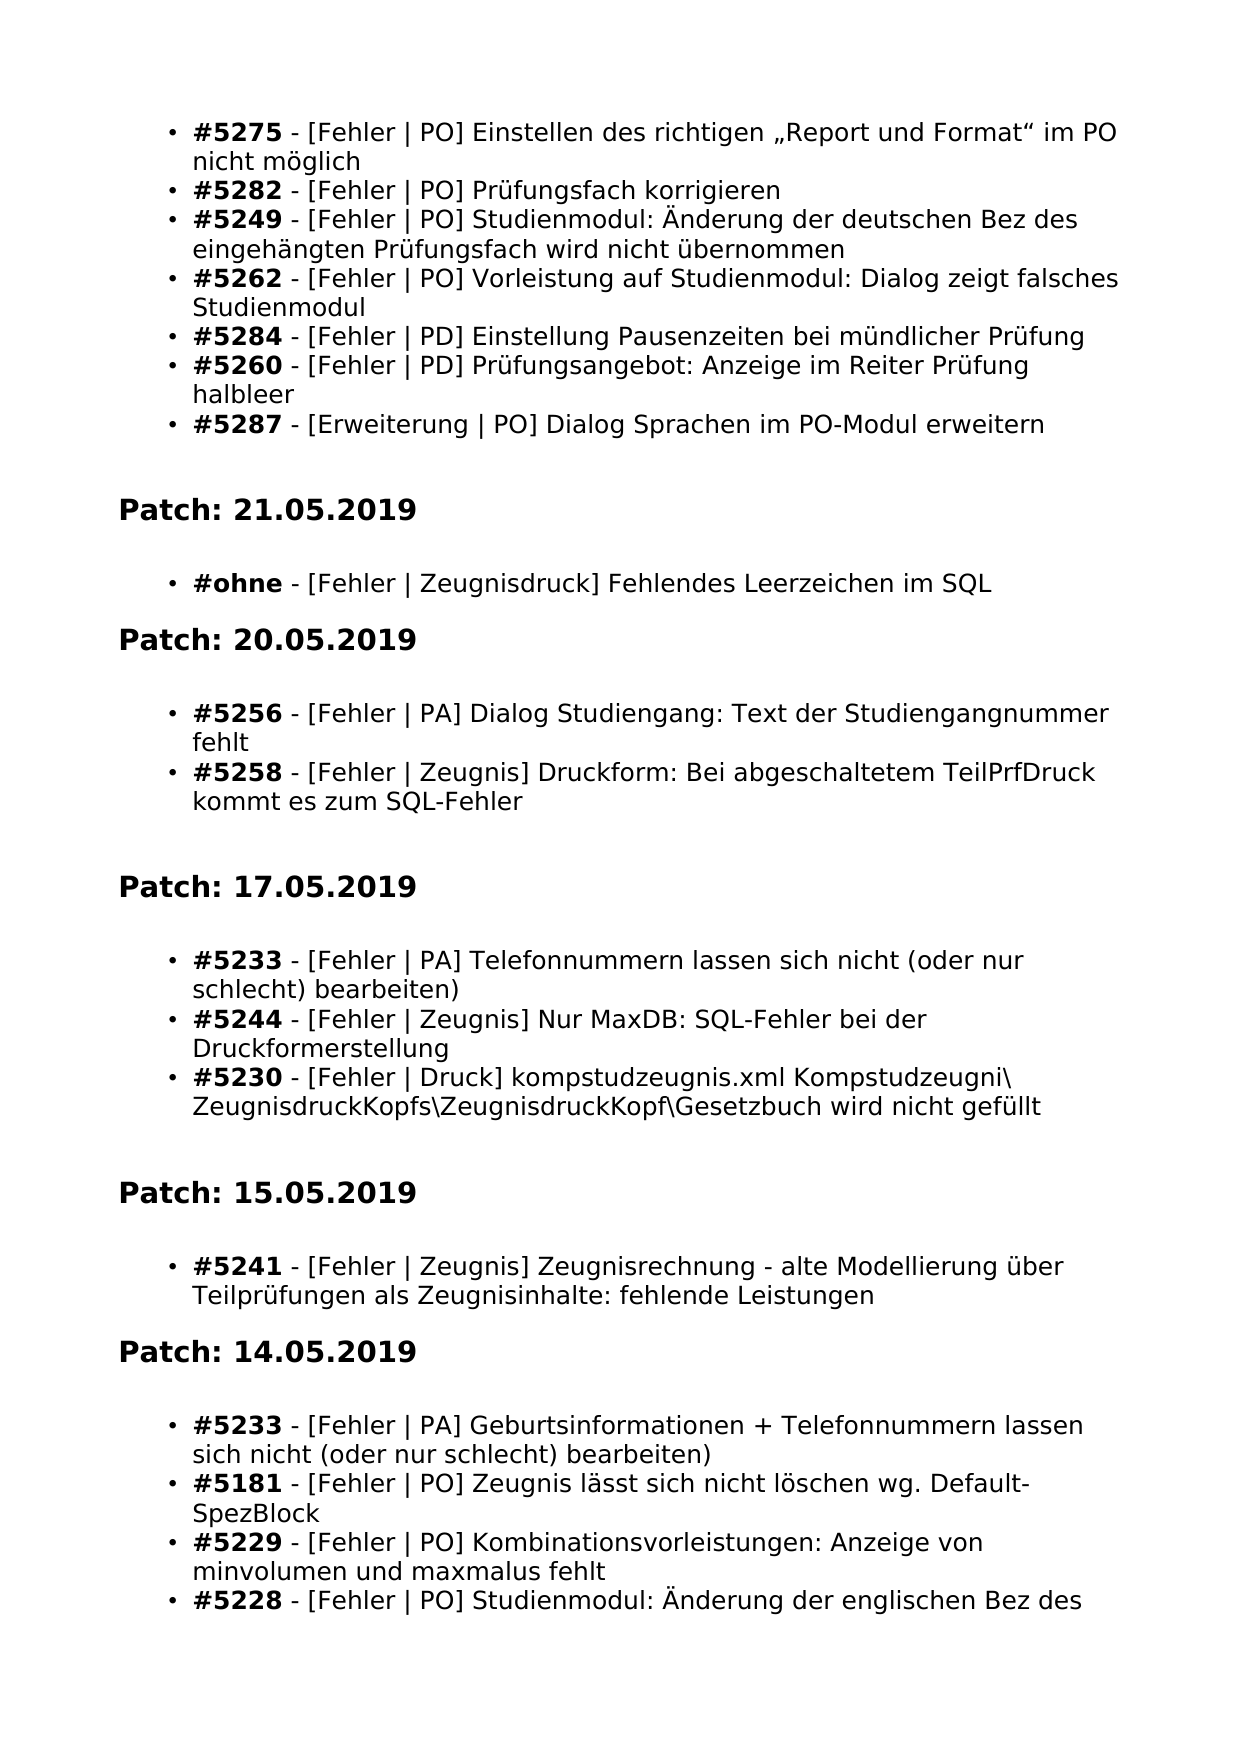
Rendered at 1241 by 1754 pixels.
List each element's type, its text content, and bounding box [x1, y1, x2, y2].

list #ohne - [Fehler | Zeugnisdruck] Fehlendes Leerzeichen im SQL [177, 569, 1122, 598]
list #5260 - [Fehler | PD] Prüfungsangebot: Anzeige im Reiter Prüfung halbleer [177, 351, 1122, 410]
list #5241 - [Fehler | Zeugnis] Zeugnisrechnung - alte Modellierung über Teilprüfungen als Zeugnisinhalte: fehlende Leistungen [177, 1252, 1122, 1310]
list #5244 - [Fehler | Zeugnis] Nur MaxDB: SQL-Fehler bei der Druckformerstellung [177, 1005, 1122, 1063]
subtitle Patch: 15.05.2019 [118, 1176, 1122, 1210]
list #5230 - [Fehler | Druck] kompstudzeugnis.xml Kompstudzeugni\ZeugnisdruckKopfs\ZeugnisdruckKopf\Gesetzbuch wird nicht gefüllt [177, 1063, 1122, 1122]
list #5282 - [Fehler | PO] Prüfungsfach korrigieren [177, 176, 1122, 206]
list #5249 - [Fehler | PO] Studienmodul: Änderung der deutschen Bez des eingehängten Prüfungsfach wird nicht übernommen [177, 206, 1122, 264]
list #5181 - [Fehler | PO] Zeugnis lässt sich nicht löschen wg. Default-SpezBlock [177, 1469, 1122, 1528]
list #5228 - [Fehler | PO] Studienmodul: Änderung der englischen Bez des [177, 1586, 1122, 1615]
list #5233 - [Fehler | PA] Telefonnummern lassen sich nicht (oder nur schlecht) bearbeiten) [177, 947, 1122, 1005]
list #5258 - [Fehler | Zeugnis] Druckform: Bei abgeschaltetem TeilPrfDruck kommt es zum SQL-Fehler [177, 758, 1122, 816]
list #5287 - [Erweiterung | PO] Dialog Sprachen im PO-Modul erweitern [177, 410, 1122, 439]
subtitle Patch: 20.05.2019 [118, 623, 1122, 657]
list #5233 - [Fehler | PA] Geburtsinformationen + Telefonnummern lassen sich nicht (oder nur schlecht) bearbeiten) [177, 1411, 1122, 1469]
list #5262 - [Fehler | PO] Vorleistung auf Studienmodul: Dialog zeigt falsches Studienmodul [177, 264, 1122, 322]
subtitle Patch: 14.05.2019 [118, 1335, 1122, 1369]
subtitle Patch: 21.05.2019 [118, 493, 1122, 527]
list #5256 - [Fehler | PA] Dialog Studiengang: Text der Studiengangnummer fehlt [177, 699, 1122, 758]
subtitle Patch: 17.05.2019 [118, 871, 1122, 904]
list #5229 - [Fehler | PO] Kombinationsvorleistungen: Anzeige von minvolumen und maxmalus fehlt [177, 1528, 1122, 1586]
list #5284 - [Fehler | PD] Einstellung Pausenzeiten bei mündlicher Prüfung [177, 322, 1122, 351]
list #5275 - [Fehler | PO] Einstellen des richtigen „Report und Format“ im PO nicht möglich [177, 118, 1122, 176]
